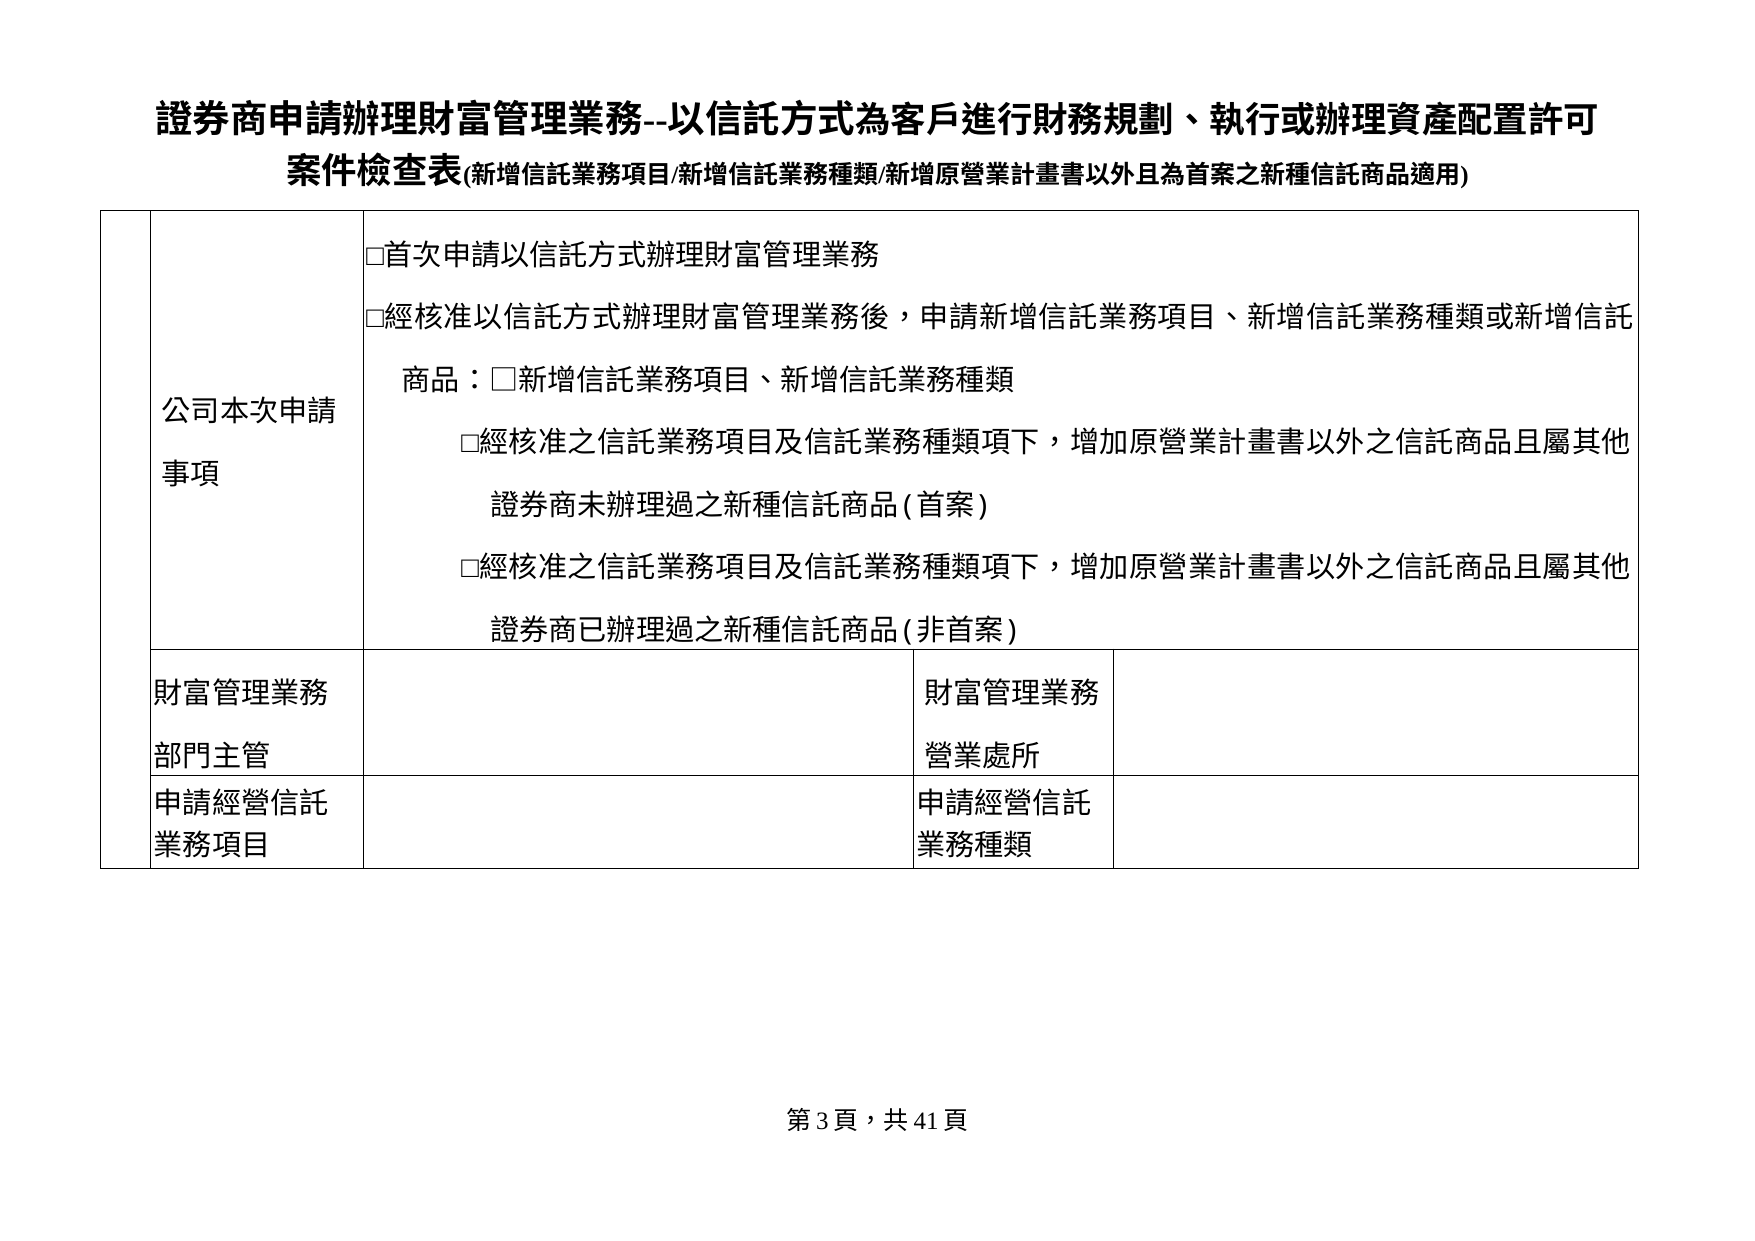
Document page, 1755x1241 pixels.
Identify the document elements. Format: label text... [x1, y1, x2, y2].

table_cell [1114, 776, 1638, 867]
table_cell 申請經營信託 業務種類 [914, 776, 1113, 867]
table_header [101, 211, 150, 867]
table_cell □首次申請以信託方式辦理財富管理業務 □經核准以信託方式辦理財富管理業務後，申請新增信託業務項目、新增信託業務種類或新增信託商品：□新增信託業務項目、新增信託業務種類 □經核准之信託業務項目及信託業務種類項下，增加原營業計畫書以外之信託商品且屬其他證券商未辦理過之新種信託商品(首案) □經核准之信託業務項目及信託業務種類項下，增加原營業計畫書以外之信託商品且屬其他證券商已辦理過之新種信託商品(非首案) [364, 211, 1638, 648]
table_cell 公司本次申請事項 [151, 211, 363, 648]
table_cell [1114, 650, 1638, 774]
table_cell 財富管理業務 營業處所 [914, 650, 1113, 774]
table_cell 申請經營信託 業務項目 [151, 776, 363, 867]
table_cell [364, 650, 913, 774]
table_cell [364, 776, 913, 867]
table_cell 財富管理業務 部門主管 [151, 650, 363, 774]
